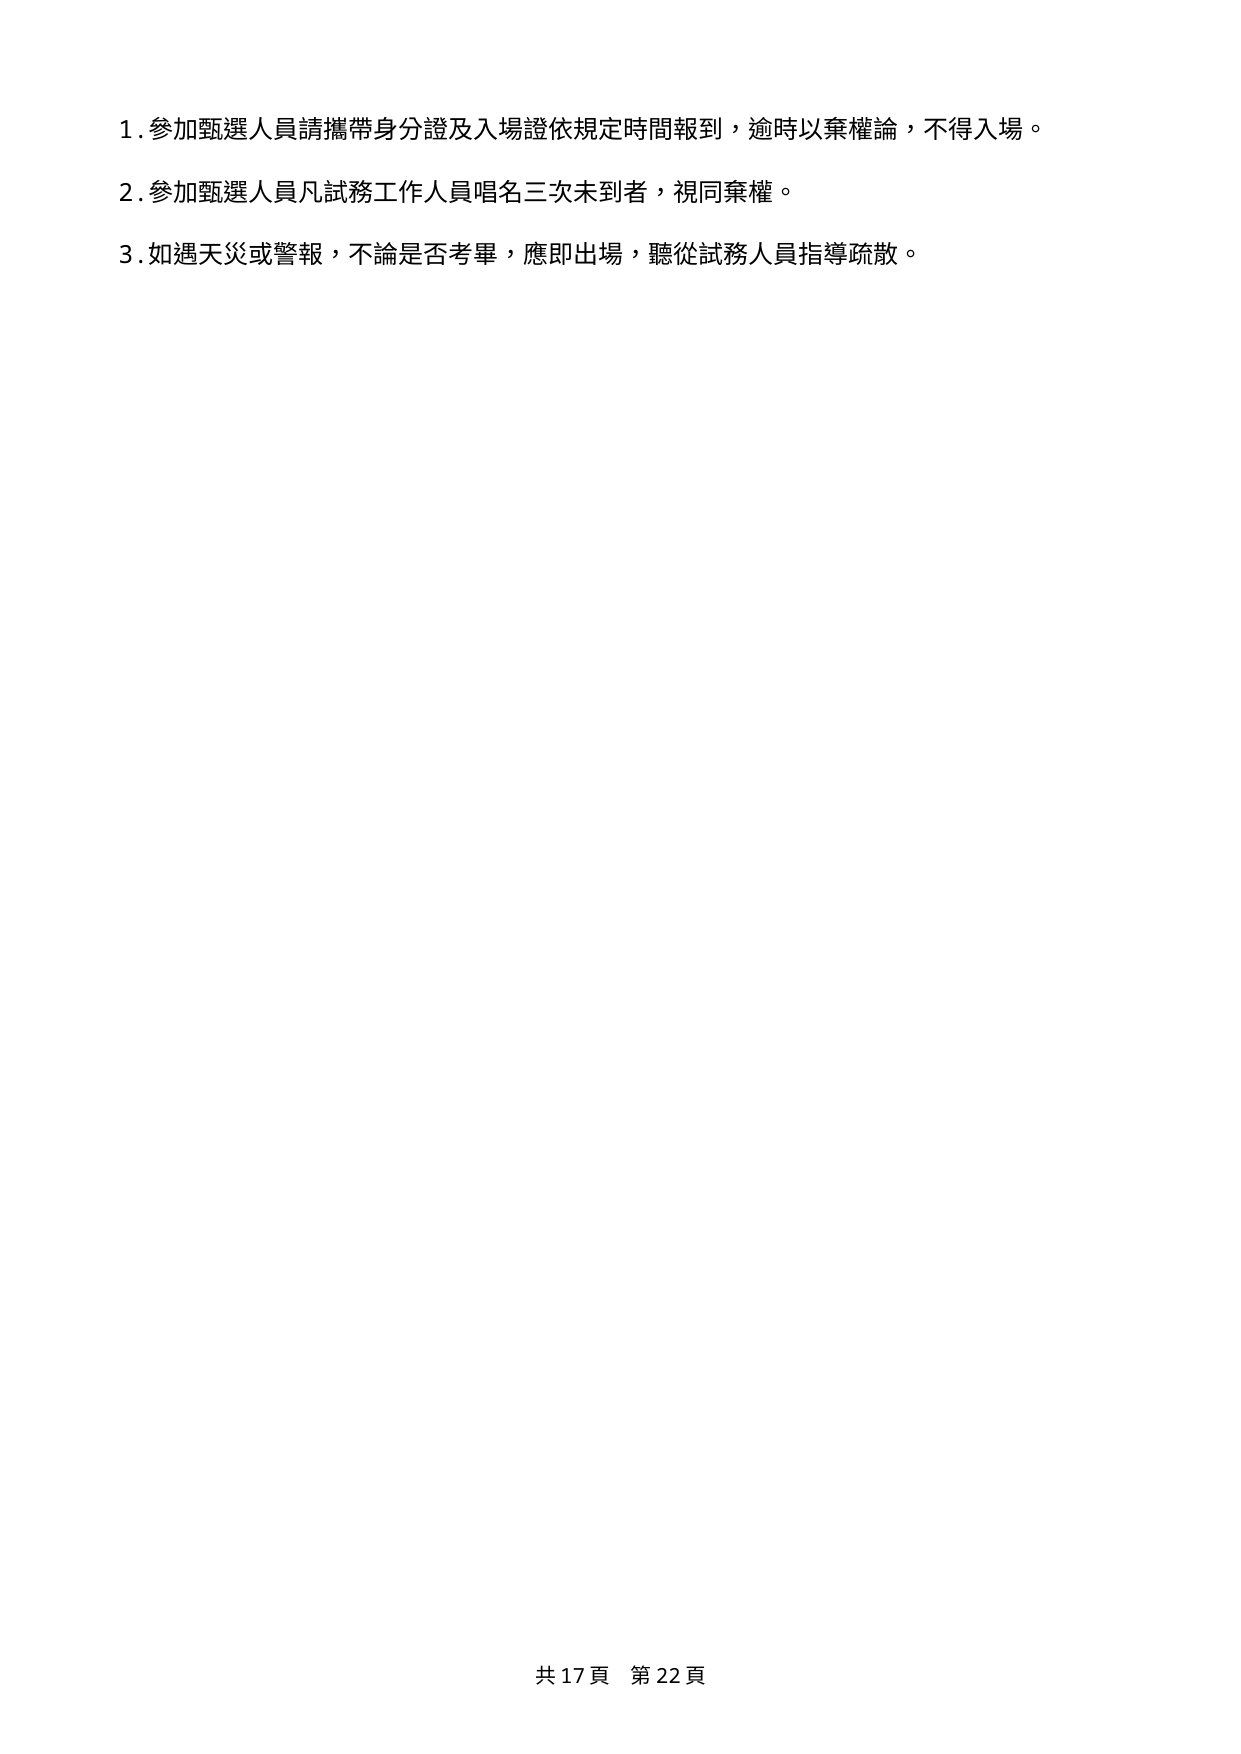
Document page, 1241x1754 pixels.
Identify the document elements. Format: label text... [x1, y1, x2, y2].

text 1.參加甄選人員請攜帶身分證及入場證依規定時間報到，逾時以棄權論，不得入場。 [118, 86, 1122, 148]
text 3.如遇天災或警報，不論是否考畢，應即出場，聽從試務人員指導疏散。 [118, 211, 1122, 273]
text 2.參加甄選人員凡試務工作人員唱名三次未到者，視同棄權。 [118, 148, 1122, 211]
